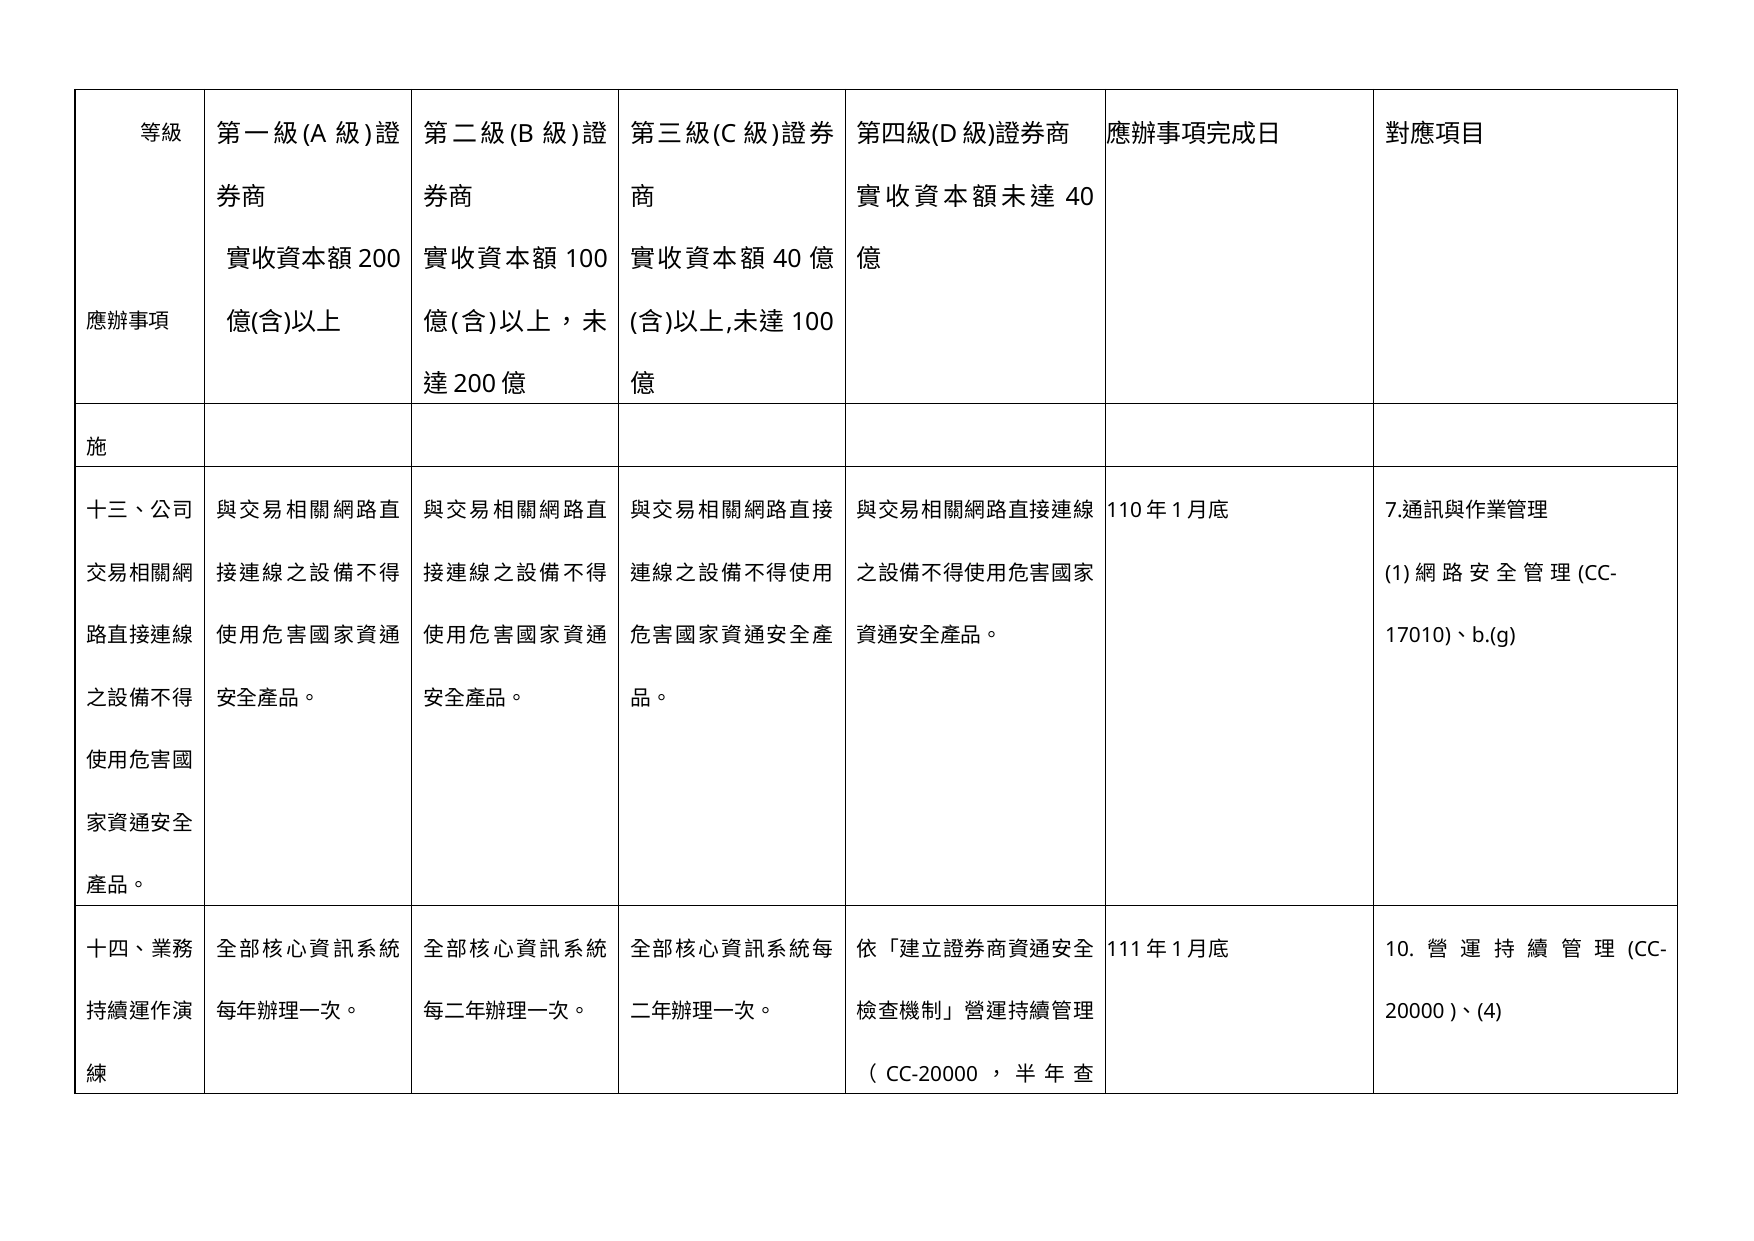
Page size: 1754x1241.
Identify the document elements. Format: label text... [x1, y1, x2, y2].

table_cell - [619, 404, 845, 466]
table_cell 與交易相關網路直接連線之設備不得使用危害國家資通安全產品。 [619, 467, 845, 904]
table_cell [412, 404, 618, 466]
table_cell 十四、業務持續運作演練 [76, 906, 204, 1093]
table_header 對應項目 [1374, 90, 1677, 402]
table_cell 依「建立證券商資通安全檢查機制」營運持續管理（CC-20000，半年查 [846, 906, 1105, 1093]
table_cell 7.通訊與作業管理 (1)網路安全管理(CC-17010)、b.(g) [1374, 467, 1677, 904]
table_header 第三級(C級)證券商 實收資本額40億(含)以上,未達100億 [619, 90, 845, 402]
table_cell - [846, 404, 1105, 466]
table_cell 與交易相關網路直接連線之設備不得使用危害國家資通安全產品。 [205, 467, 411, 904]
table_cell 與交易相關網路直接連線之設備不得使用危害國家資通安全產品。 [846, 467, 1105, 904]
table_cell 全部核心資訊系統每年辦理一次。 [205, 906, 411, 1093]
table_header 應辦事項完成日 [1106, 90, 1373, 402]
table_cell 與交易相關網路直接連線之設備不得使用危害國家資通安全產品。 [412, 467, 618, 904]
table_header 等級 應辦事項 [76, 90, 204, 402]
table_cell 全部核心資訊系統每二年辦理一次。 [619, 906, 845, 1093]
table_cell 施 [76, 404, 204, 466]
table_cell [1106, 404, 1373, 466]
table_cell 110年1月底 [1106, 467, 1373, 904]
table_header 第一級(A級)證券商 實收資本額200億(含)以上 [205, 90, 411, 402]
table_cell 10.營運持續管理(CC-20000 )、(4) [1374, 906, 1677, 1093]
table_header 第四級(D級)證券商 實收資本額未達40億 [846, 90, 1105, 402]
table_cell [1374, 404, 1677, 466]
table_cell 全部核心資訊系統每二年辦理一次。 [412, 906, 618, 1093]
table_cell [205, 404, 411, 466]
table_cell 十三、公司交易相關網路直接連線之設備不得使用危害國家資通安全產品。 [76, 467, 204, 904]
table_header 第二級(B級)證券商 實收資本額100億(含)以上，未達200億 [412, 90, 618, 402]
table_cell 111年1月底 [1106, 906, 1373, 1093]
